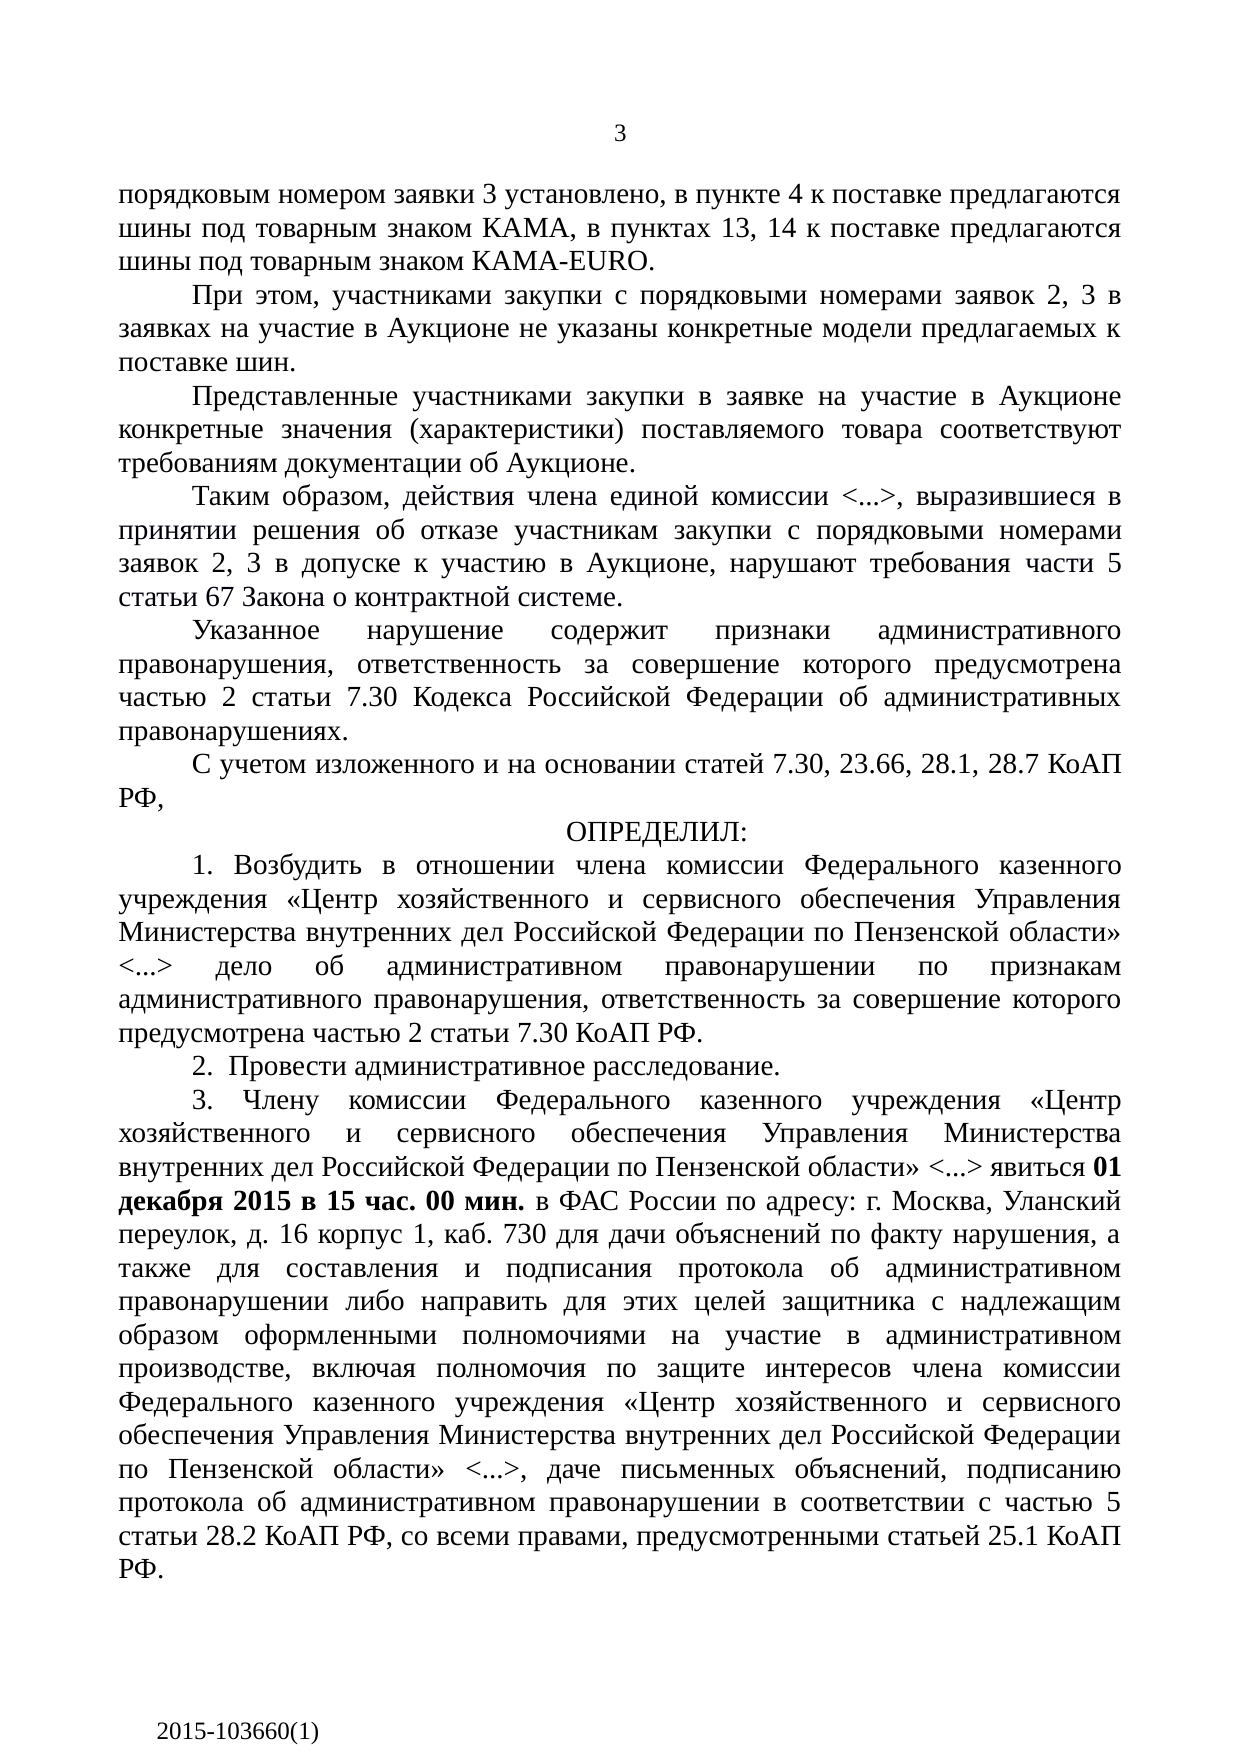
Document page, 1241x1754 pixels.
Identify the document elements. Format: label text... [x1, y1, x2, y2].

text порядковым номером заявки 3 установлено, в пункте 4 к поставке предлагаются шины под товарным знаком КАМА, в пунктах 13, 14 к поставке предлагаются шины под товарным знаком КАМА-EURO. [118, 176, 1122, 277]
text 1. Возбудить в отношении члена комиссии Федерального казенного учреждения «Центр хозяйственного и сервисного обеспечения Управления Министерства внутренних дел Российской Федерации по Пензенской области» <...> дело об административном правонарушении по признакам административного правонарушения, ответственность за совершение которого предусмотрена частью 2 статьи 7.30 КоАП РФ. [118, 847, 1122, 1048]
text С учетом изложенного и на основании статей 7.30, 23.66, 28.1, 28.7 КоАП РФ, [118, 747, 1122, 814]
text Представленные участниками закупки в заявке на участие в Аукционе конкретные значения (характеристики) поставляемого товара соответствуют требованиям документации об Аукционе. [118, 378, 1122, 478]
text ОПРЕДЕЛИЛ: [118, 814, 1122, 847]
text Таким образом, действия члена единой комиссии <...>, выразившиеся в принятии решения об отказе участникам закупки с порядковыми номерами заявок 2, 3 в допуске к участию в Аукционе, нарушают требования части 5 статьи 67 Закона о контрактной системе. [118, 478, 1122, 612]
text 2. Провести административное расследование. [118, 1048, 1122, 1082]
text При этом, участниками закупки с порядковыми номерами заявок 2, 3 в заявках на участие в Аукционе не указаны конкретные модели предлагаемых к поставке шин. [118, 277, 1122, 378]
text 3. Члену комиссии Федерального казенного учреждения «Центр хозяйственного и сервисного обеспечения Управления Министерства внутренних дел Российской Федерации по Пензенской области» <...> явиться 01 декабря 2015 в 15 час. 00 мин. в ФАС России по адресу: г. Москва, Уланский переулок, д. 16 корпус 1, каб. 730 для дачи объяснений по факту нарушения, а также для составления и подписания протокола об административном правонарушении либо направить для этих целей защитника с надлежащим образом оформленными полномочиями на участие в административном производстве, включая полномочия по защите интересов члена комиссии Федерального казенного учреждения «Центр хозяйственного и сервисного обеспечения Управления Министерства внутренних дел Российской Федерации по Пензенской области» <...>, даче письменных объяснений, подписанию протокола об административном правонарушении в соответствии с частью 5 статьи 28.2 КоАП РФ, со всеми правами, предусмотренными статьей 25.1 КоАП РФ. [118, 1082, 1122, 1585]
text Указанное нарушение содержит признаки административного правонарушения, ответственность за совершение которого предусмотрена частью 2 статьи 7.30 Кодекса Российской Федерации об административных правонарушениях. [118, 612, 1122, 747]
